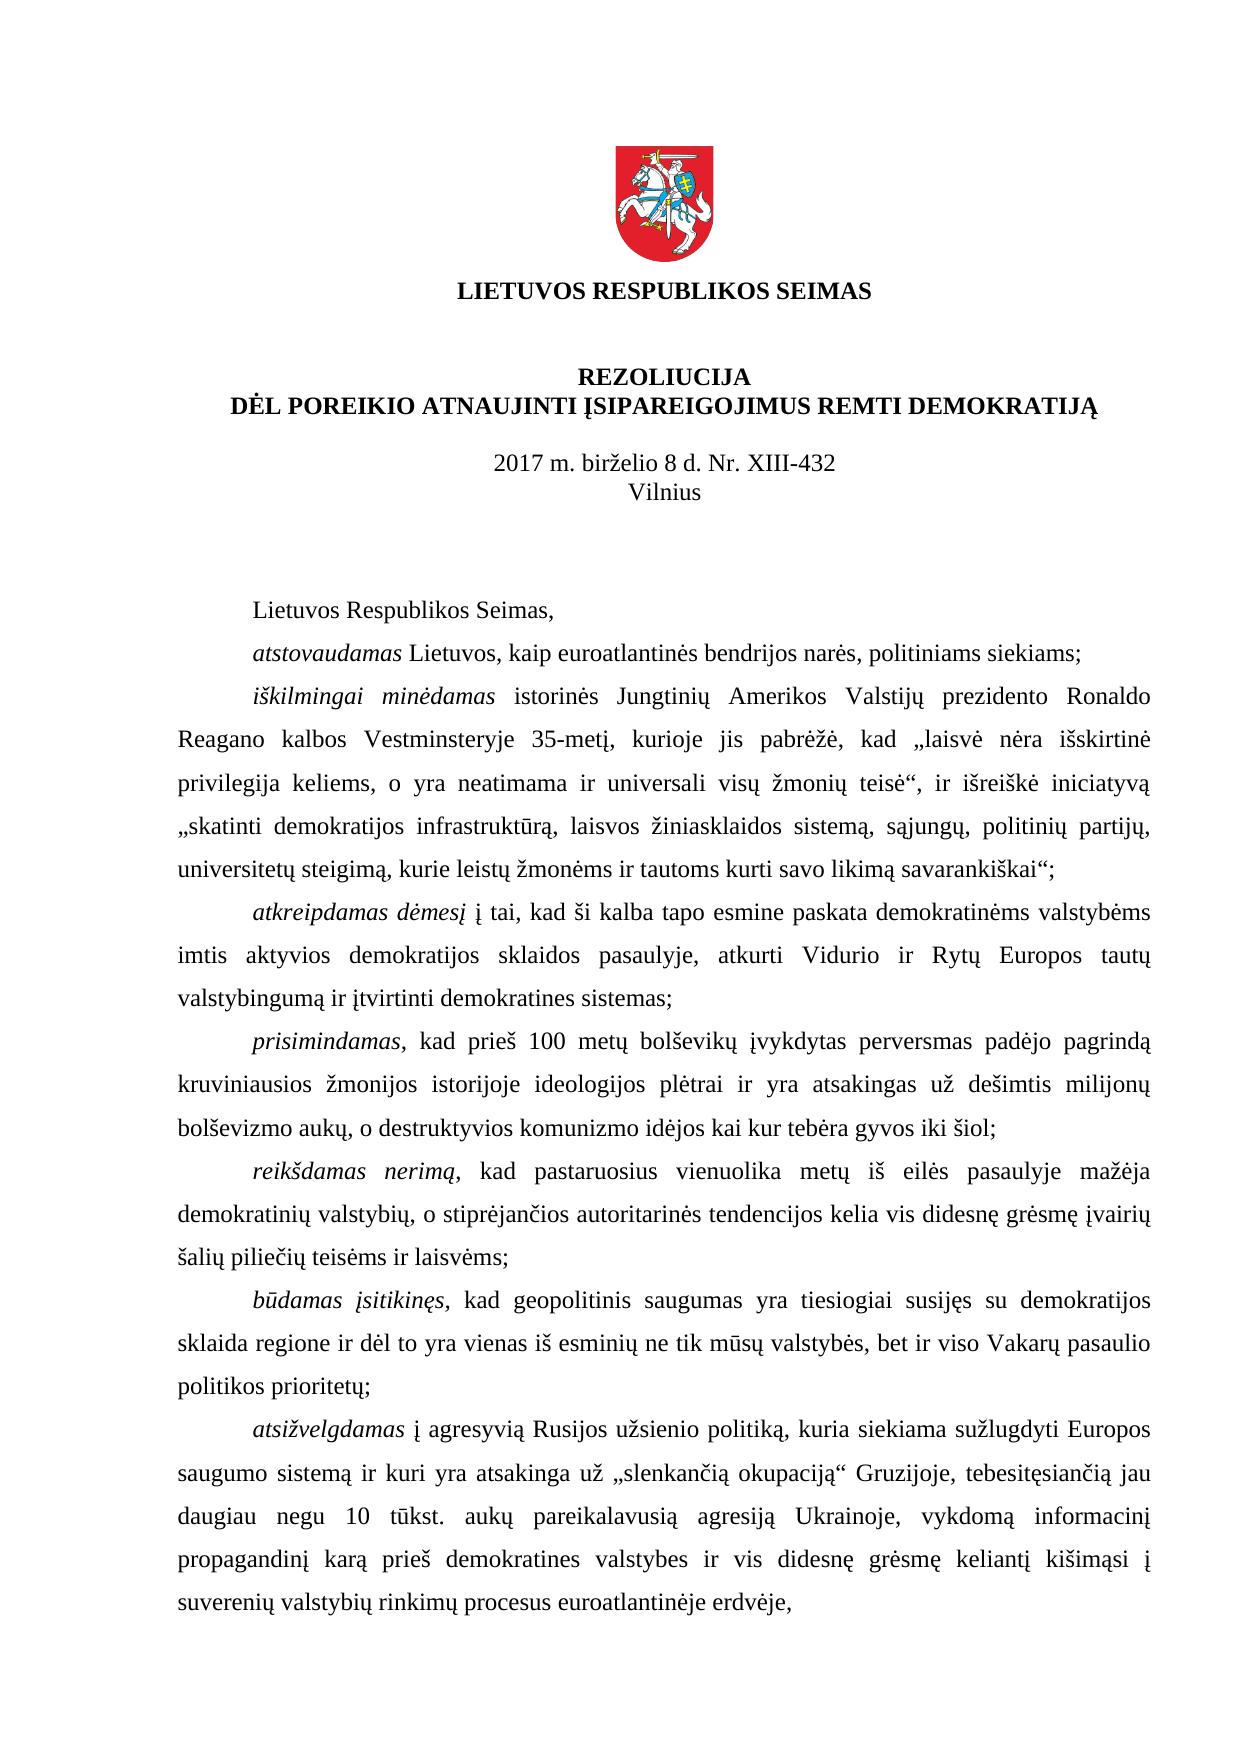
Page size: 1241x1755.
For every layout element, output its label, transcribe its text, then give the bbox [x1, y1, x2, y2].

text REZOLIUCIJA [177, 362, 1152, 391]
text reikšdamas nerimą, kad pastaruosius vienuolika metų iš eilės pasaulyje mažėja demokratinių valstybių, o stiprėjančios autoritarinės tendencijos kelia vis didesnę grėsmę įvairių šalių piliečių teisėms ir laisvėms; [177, 1156, 1152, 1271]
text iškilmingai minėdamas istorinės Jungtinių Amerikos Valstijų prezidento Ronaldo Reagano kalbos Vestminsteryje 35-metį, kurioje jis pabrėžė, kad „laisvė nėra išskirtinė privilegija keliems, o yra neatimama ir universali visų žmonių teisė“, ir išreiškė iniciatyvą „skatinti demokratijos infrastruktūrą, laisvos žiniasklaidos sistemą, sąjungų, politinių partijų, universitetų steigimą, kurie leistų žmonėms ir tautoms kurti savo likimą savarankiškai“; [177, 681, 1152, 883]
text atkreipdamas dėmesį į tai, kad ši kalba tapo esmine paskata demokratinėms valstybėms imtis aktyvios demokratijos sklaidos pasaulyje, atkurti Vidurio ir Rytų Europos tautų valstybingumą ir įtvirtinti demokratines sistemas; [177, 897, 1152, 1012]
text atstovaudamas Lietuvos, kaip euroatlantinės bendrijos narės, politiniams siekiams; [177, 638, 1152, 667]
text būdamas įsitikinęs, kad geopolitinis saugumas yra tiesiogiai susijęs su demokratijos sklaida regione ir dėl to yra vienas iš esminių ne tik mūsų valstybės, bet ir viso Vakarų pasaulio politikos prioritetų; [177, 1285, 1152, 1400]
text DĖL POREIKIO ATNAUJINTI ĮSIPAREIGOJIMUS REMTI DEMOKRATIJĄ [177, 391, 1152, 420]
text 2017 m. birželio 8 d. Nr. XIII-432 [177, 448, 1152, 477]
text atsižvelgdamas į agresyvią Rusijos užsienio politiką, kuria siekiama sužlugdyti Europos saugumo sistemą ir kuri yra atsakinga už „slenkančią okupaciją“ Gruzijoje, tebesitęsiančią jau daugiau negu 10 tūkst. aukų pareikalavusią agresiją Ukrainoje, vykdomą informacinį propagandinį karą prieš demokratines valstybes ir vis didesnę grėsmę keliantį kišimąsi į suverenių valstybių rinkimų procesus euroatlantinėje erdvėje, [177, 1414, 1152, 1616]
text prisimindamas, kad prieš 100 metų bolševikų įvykdytas perversmas padėjo pagrindą kruviniausios žmonijos istorijoje ideologijos plėtrai ir yra atsakingas už dešimtis milijonų bolševizmo aukų, o destruktyvios komunizmo idėjos kai kur tebėra gyvos iki šiol; [177, 1026, 1152, 1141]
text Vilnius [177, 477, 1152, 506]
text LIETUVOS RESPUBLIKOS SEIMAS [177, 276, 1152, 305]
text Lietuvos Respublikos Seimas, [177, 595, 1152, 624]
